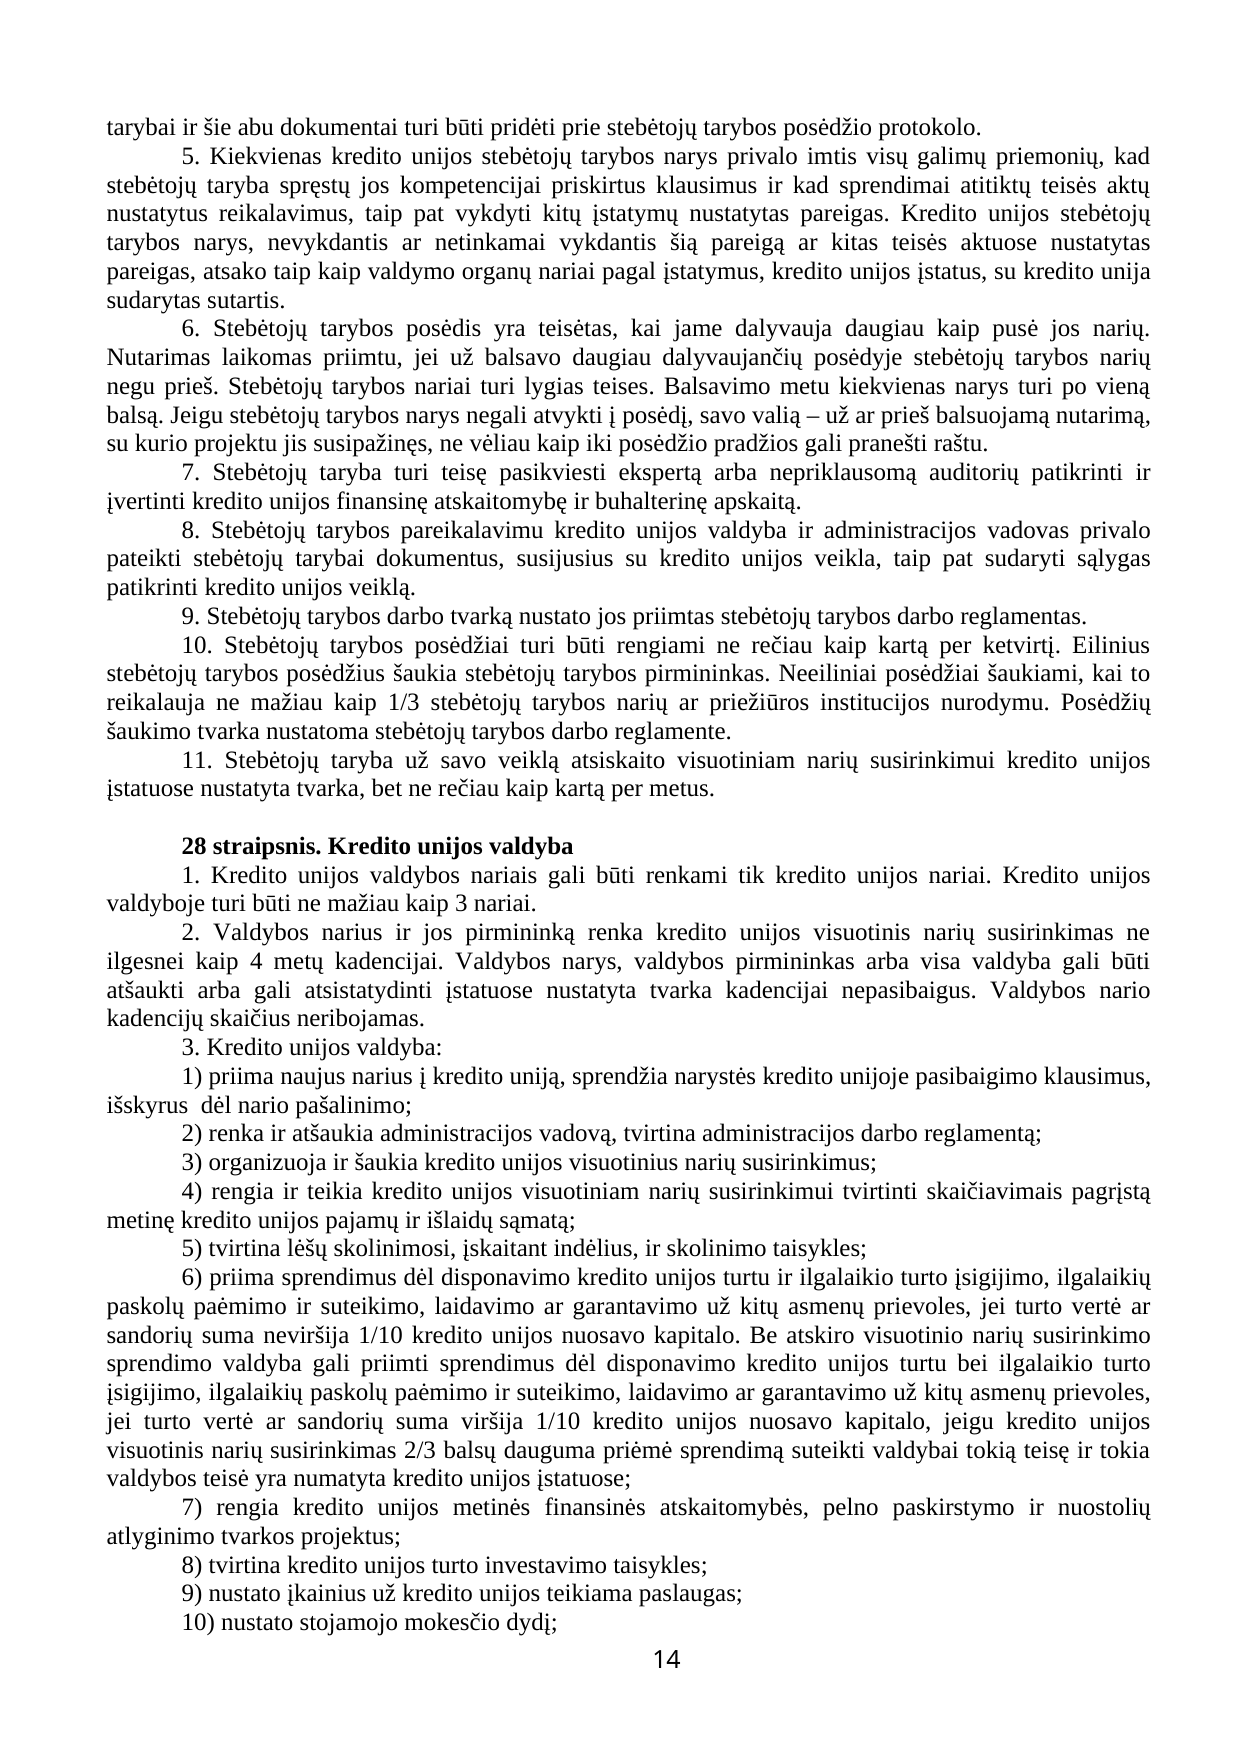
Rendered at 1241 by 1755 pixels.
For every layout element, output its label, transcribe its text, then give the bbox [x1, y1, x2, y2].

text 2. Valdybos narius ir jos pirmininką renka kredito unijos visuotinis narių susirinkimas ne ilgesnei kaip 4 metų kadencijai. Valdybos narys, valdybos pirmininkas arba visa valdyba gali būti atšaukti arba gali atsistatydinti įstatuose nustatyta tvarka kadencijai nepasibaigus. Valdybos nario kadencijų skaičius neribojamas. [106, 917, 1152, 1032]
text 3) organizuoja ir šaukia kredito unijos visuotinius narių susirinkimus; [106, 1147, 1152, 1176]
text tarybai ir šie abu dokumentai turi būti pridėti prie stebėtojų tarybos posėdžio protokolo. [106, 112, 1152, 141]
text 9) nustato įkainius už kredito unijos teikiama paslaugas; [181, 1578, 1152, 1607]
text 8) tvirtina kredito unijos turto investavimo taisykles; [181, 1550, 1152, 1578]
text 28 straipsnis. Kredito unijos valdyba [106, 831, 1152, 860]
text 7) rengia kredito unijos metinės finansinės atskaitomybės, pelno paskirstymo ir nuostolių atlyginimo tvarkos projektus; [106, 1492, 1152, 1550]
text 5) tvirtina lėšų skolinimosi, įskaitant indėlius, ir skolinimo taisykles; [106, 1233, 1152, 1262]
text 5. Kiekvienas kredito unijos stebėtojų tarybos narys privalo imtis visų galimų priemonių, kad stebėtojų taryba spręstų jos kompetencijai priskirtus klausimus ir kad sprendimai atitiktų teisės aktų nustatytus reikalavimus, taip pat vykdyti kitų įstatymų nustatytas pareigas. Kredito unijos stebėtojų tarybos narys, nevykdantis ar netinkamai vykdantis šią pareigą ar kitas teisės aktuose nustatytas pareigas, atsako taip kaip valdymo organų nariai pagal įstatymus, kredito unijos įstatus, su kredito unija sudarytas sutartis. [106, 141, 1152, 313]
text 3. Kredito unijos valdyba: [106, 1032, 1152, 1061]
text 1) priima naujus narius į kredito uniją, sprendžia narystės kredito unijoje pasibaigimo klausimus, išskyrus dėl nario pašalinimo; [106, 1061, 1152, 1118]
text 7. Stebėtojų taryba turi teisę pasikviesti ekspertą arba nepriklausomą auditorių patikrinti ir įvertinti kredito unijos finansinę atskaitomybę ir buhalterinę apskaitą. [106, 457, 1152, 515]
text 6) priima sprendimus dėl disponavimo kredito unijos turtu ir ilgalaikio turto įsigijimo, ilgalaikių paskolų paėmimo ir suteikimo, laidavimo ar garantavimo už kitų asmenų prievoles, jei turto vertė ar sandorių suma neviršija 1/10 kredito unijos nuosavo kapitalo. Be atskiro visuotinio narių susirinkimo sprendimo valdyba gali priimti sprendimus dėl disponavimo kredito unijos turtu bei ilgalaikio turto įsigijimo, ilgalaikių paskolų paėmimo ir suteikimo, laidavimo ar garantavimo už kitų asmenų prievoles, jei turto vertė ar sandorių suma viršija 1/10 kredito unijos nuosavo kapitalo, jeigu kredito unijos visuotinis narių susirinkimas 2/3 balsų dauguma priėmė sprendimą suteikti valdybai tokią teisę ir tokia valdybos teisė yra numatyta kredito unijos įstatuose; [106, 1262, 1152, 1492]
text 11. Stebėtojų taryba už savo veiklą atsiskaito visuotiniam narių susirinkimui kredito unijos įstatuose nustatyta tvarka, bet ne rečiau kaip kartą per metus. [106, 745, 1152, 802]
text 10) nustato stojamojo mokesčio dydį; [181, 1607, 1152, 1636]
text 8. Stebėtojų tarybos pareikalavimu kredito unijos valdyba ir administracijos vadovas privalo pateikti stebėtojų tarybai dokumentus, susijusius su kredito unijos veikla, taip pat sudaryti sąlygas patikrinti kredito unijos veiklą. [106, 515, 1152, 601]
text 2) renka ir atšaukia administracijos vadovą, tvirtina administracijos darbo reglamentą; [106, 1118, 1152, 1147]
text 4) rengia ir teikia kredito unijos visuotiniam narių susirinkimui tvirtinti skaičiavimais pagrįstą metinę kredito unijos pajamų ir išlaidų sąmatą; [106, 1176, 1152, 1233]
text 9. Stebėtojų tarybos darbo tvarką nustato jos priimtas stebėtojų tarybos darbo reglamentas. [106, 601, 1152, 630]
text 6. Stebėtojų tarybos posėdis yra teisėtas, kai jame dalyvauja daugiau kaip pusė jos narių. Nutarimas laikomas priimtu, jei už balsavo daugiau dalyvaujančių posėdyje stebėtojų tarybos narių negu prieš. Stebėtojų tarybos nariai turi lygias teises. Balsavimo metu kiekvienas narys turi po vieną balsą. Jeigu stebėtojų tarybos narys negali atvykti į posėdį, savo valią – už ar prieš balsuojamą nutarimą, su kurio projektu jis susipažinęs, ne vėliau kaip iki posėdžio pradžios gali pranešti raštu. [106, 313, 1152, 457]
text 1. Kredito unijos valdybos nariais gali būti renkami tik kredito unijos nariai. Kredito unijos valdyboje turi būti ne mažiau kaip 3 nariai. [106, 860, 1152, 917]
text 10. Stebėtojų tarybos posėdžiai turi būti rengiami ne rečiau kaip kartą per ketvirtį. Eilinius stebėtojų tarybos posėdžius šaukia stebėtojų tarybos pirmininkas. Neeiliniai posėdžiai šaukiami, kai to reikalauja ne mažiau kaip 1/3 stebėtojų tarybos narių ar priežiūros institucijos nurodymu. Posėdžių šaukimo tvarka nustatoma stebėtojų tarybos darbo reglamente. [106, 630, 1152, 745]
